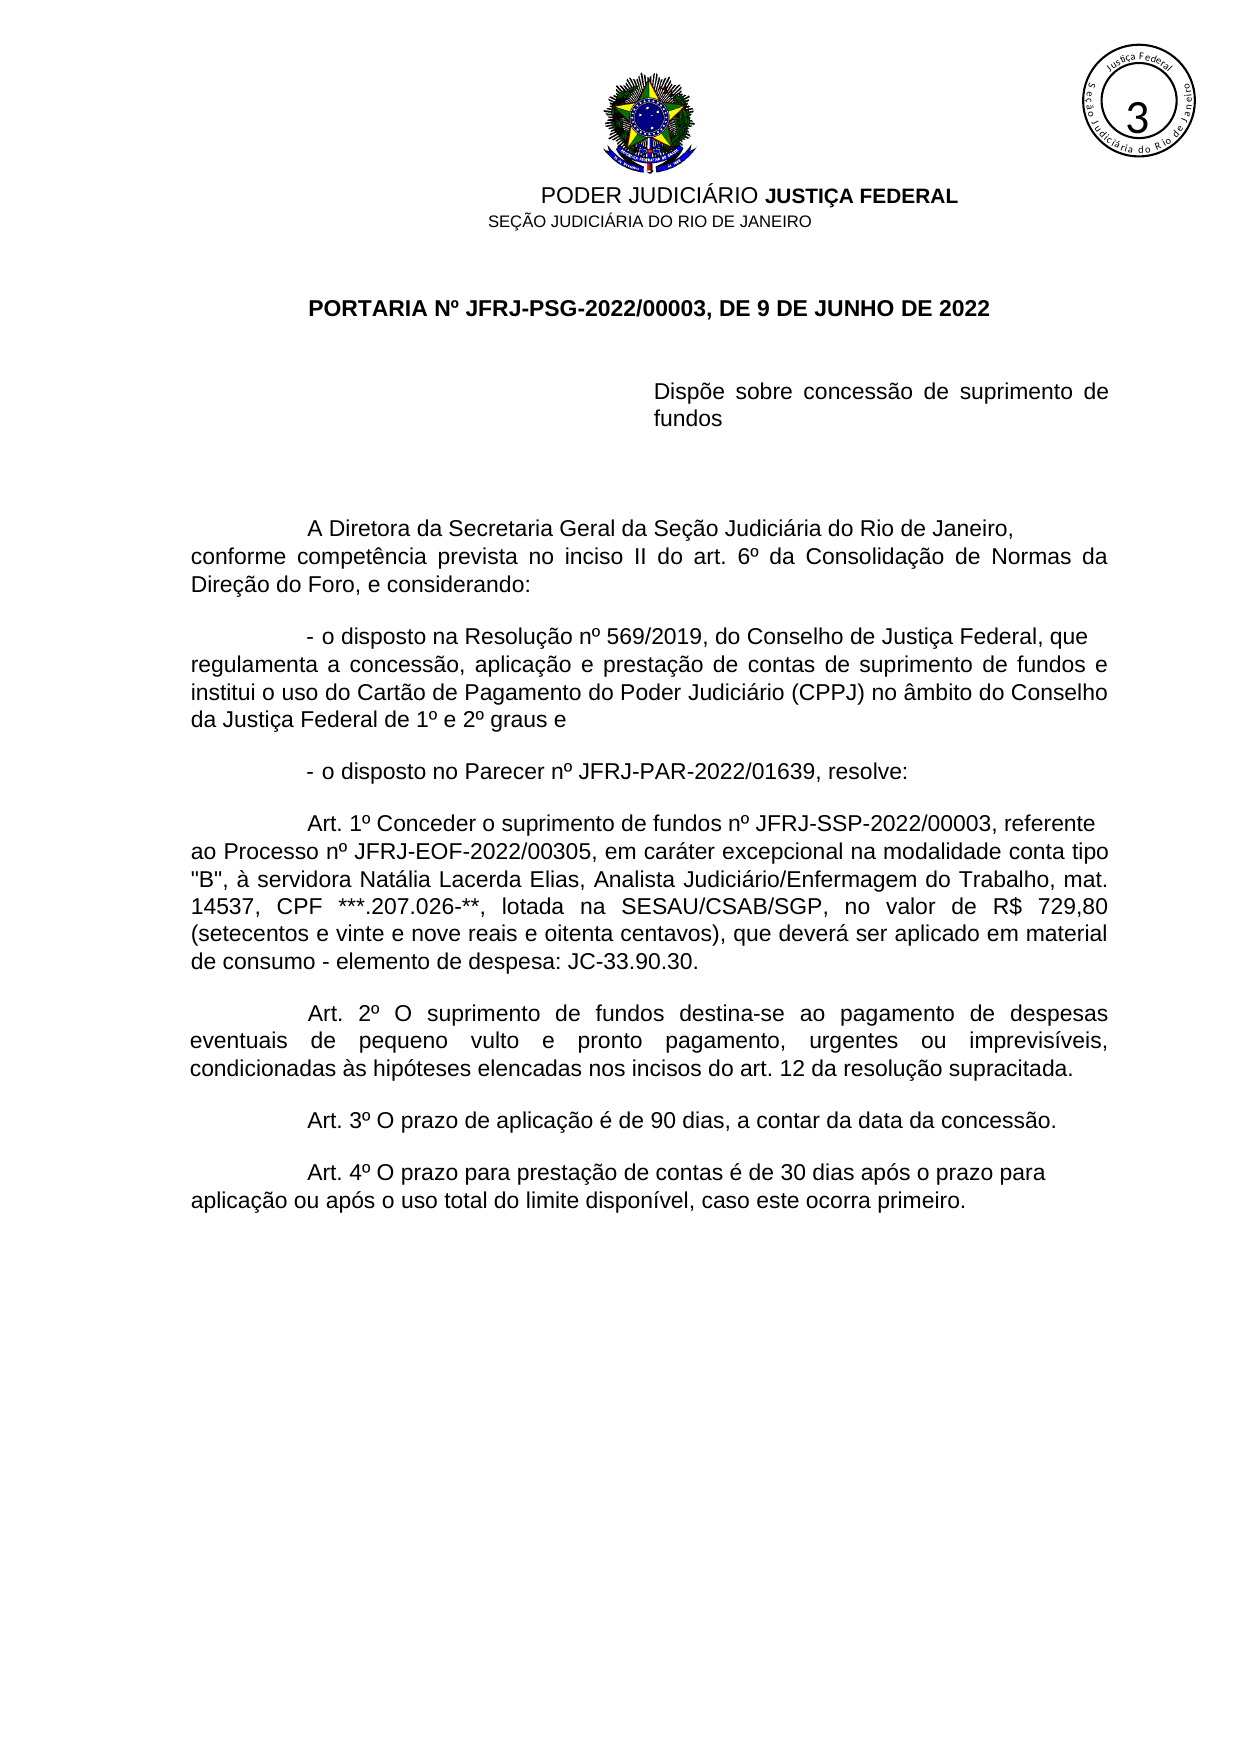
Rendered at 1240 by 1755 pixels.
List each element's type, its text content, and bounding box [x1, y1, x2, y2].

text ao Processo nº JFRJ-EOF-2022/00305, em caráter excepcional na modalidade conta tipo "B", à servidora Natália Lacerda Elias, Analista Judiciário/Enfermagem do Trabalho, mat. 14537, CPF ***.207.026-**, lotada na SESAU/CSAB/SGP, no valor de R$ 729,80 (setecentos e vinte e nove reais e oitenta centavos), que deverá ser aplicado em material de consumo - elemento de despesa: JC-33.90.30. [191, 838, 1109, 974]
text aplicação ou após o uso total do limite disponível, caso este ocorra primeiro. [191, 1187, 1109, 1213]
text PODER JUDICIÁRIO JUSTIÇA FEDERAL [541, 182, 1109, 208]
list o disposto na Resolução nº 569/2019, do Conselho de Justiça Federal, que [306, 623, 1109, 649]
text SEÇÃO JUDICIÁRIA DO RIO DE JANEIRO [191, 212, 1109, 231]
text A Diretora da Secretaria Geral da Seção Judiciária do Rio de Janeiro, [307, 515, 1109, 541]
text regulamenta a concessão, aplicação e prestação de contas de suprimento de fundos e institui o uso do Cartão de Pagamento do Poder Judiciário (CPPJ) no âmbito do Conselho da Justiça Federal de 1º e 2º graus e [191, 651, 1109, 732]
text Art. 2º O suprimento de fundos destina-se ao pagamento de despesas eventuais de pequeno vulto e pronto pagamento, urgentes ou imprevisíveis, condicionadas às hipóteses elencadas nos incisos do art. 12 da resolução supracitada. [189, 1000, 1109, 1081]
text conforme competência prevista no inciso II do art. 6º da Consolidação de Normas da Direção do Foro, e considerando: [191, 543, 1109, 597]
text Art. 1º Conceder o suprimento de fundos nº JFRJ-SSP-2022/00003, referente [307, 810, 1109, 836]
text Art. 3º O prazo de aplicação é de 90 dias, a contar da data da concessão. [307, 1107, 1109, 1133]
subtitle PORTARIA Nº JFRJ-PSG-2022/00003, DE 9 DE JUNHO DE 2022 [308, 295, 1109, 321]
text Art. 4º O prazo para prestação de contas é de 30 dias após o prazo para [307, 1159, 1109, 1185]
text Dispõe sobre concessão de suprimento de fundos [653, 378, 1109, 432]
list o disposto no Parecer nº JFRJ-PAR-2022/01639, resolve: [306, 758, 1109, 784]
